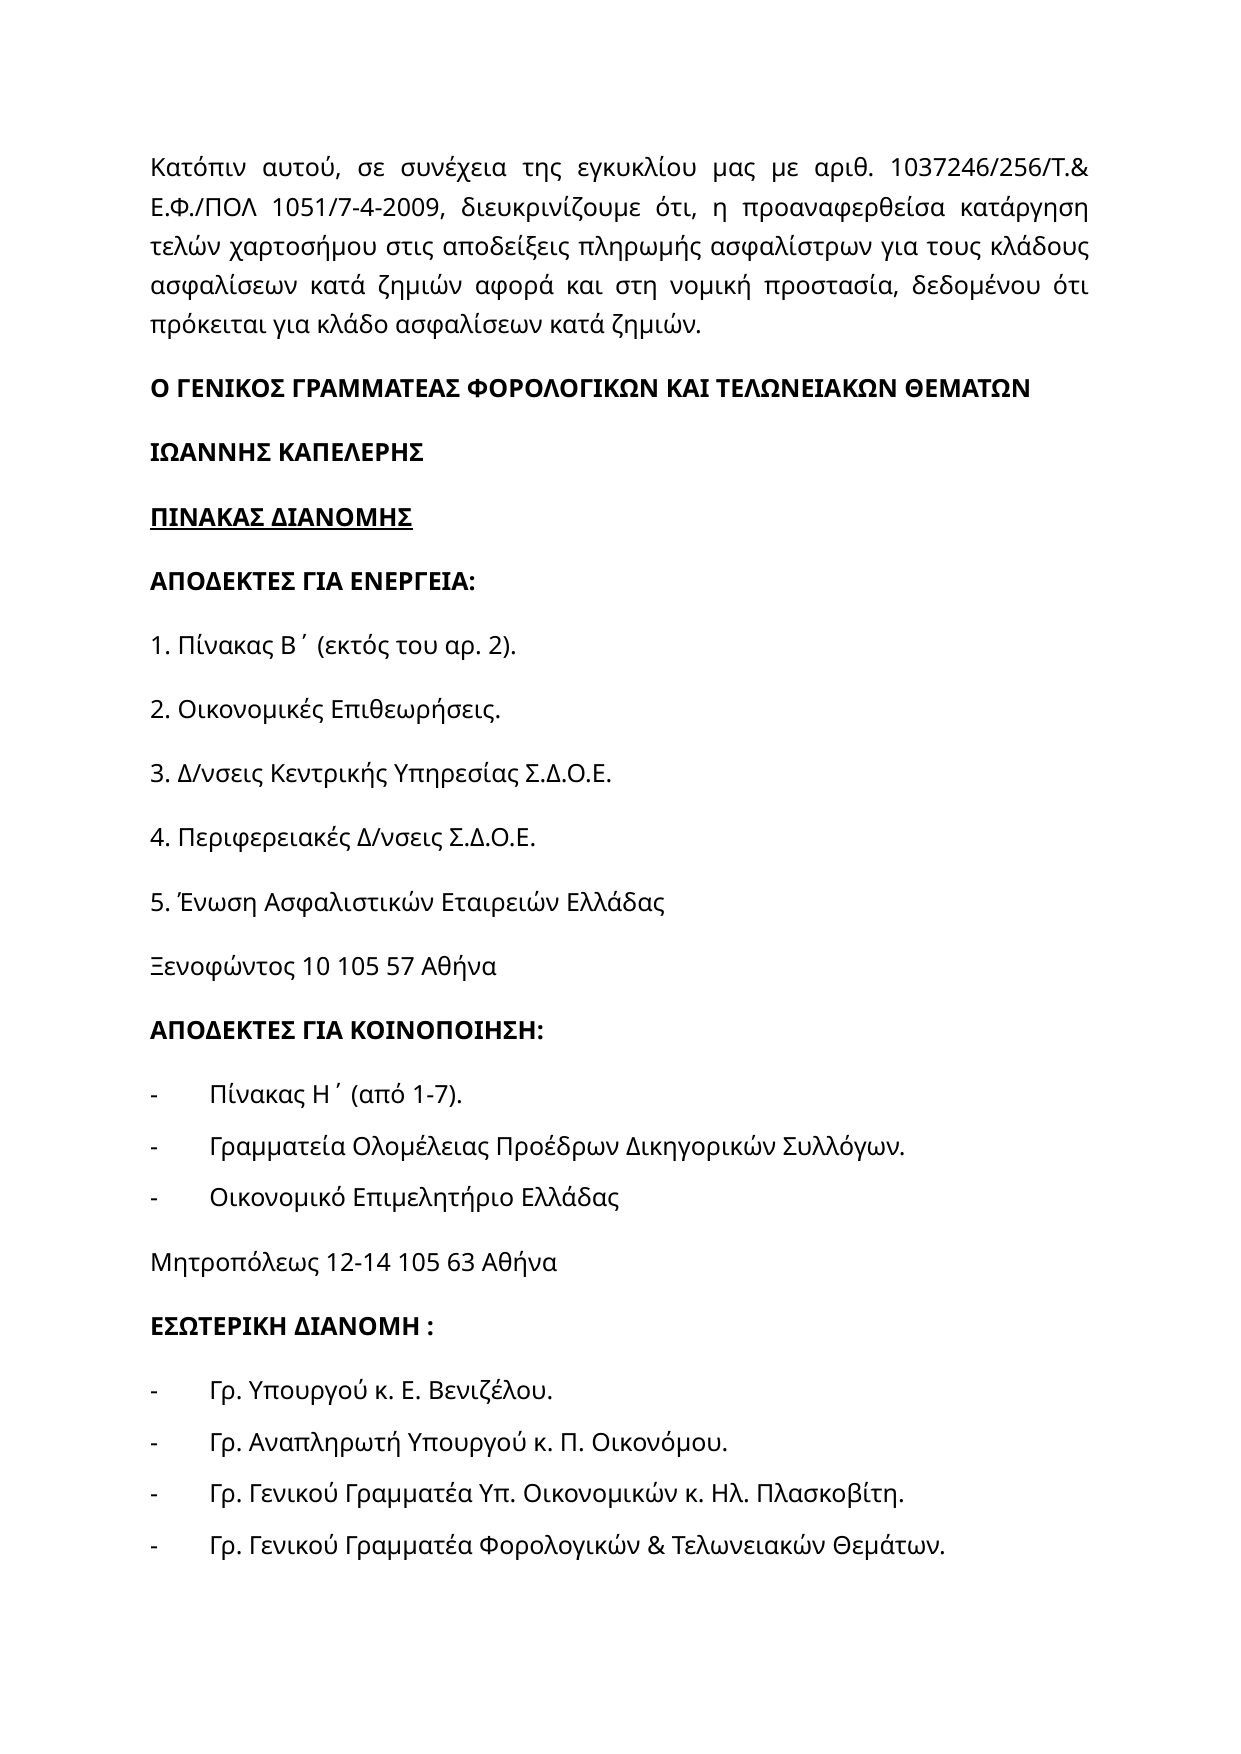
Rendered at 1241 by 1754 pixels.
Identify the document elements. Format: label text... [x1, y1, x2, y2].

text 1. Πίνακας Β΄ (εκτός του αρ. 2). [150, 627, 1090, 662]
text Ξενοφώντος 10 105 57 Αθήνα [150, 948, 1090, 982]
list - Πίνακας Η΄ (από 1-7). [150, 1077, 1090, 1111]
list - Γραμματεία Ολομέλειας Προέδρων Δικηγορικών Συλλόγων. [150, 1128, 1090, 1162]
text ΑΠΟΔΕΚΤΕΣ ΓΙΑ ΕΝΕΡΓΕΙΑ: [150, 563, 1090, 597]
text 5. Ένωση Ασφαλιστικών Εταιρειών Ελλάδας [150, 884, 1090, 918]
list - Οικονομικό Επιμελητήριο Ελλάδας [150, 1180, 1090, 1214]
text 2. Οικονομικές Επιθεωρήσεις. [150, 692, 1090, 726]
text 4. Περιφερειακές Δ/νσεις Σ.Δ.Ο.Ε. [150, 820, 1090, 854]
list - Γρ. Υπουργού κ. Ε. Βενιζέλου. [150, 1372, 1090, 1407]
text ΕΣΩΤΕΡΙΚΗ ΔΙΑΝΟΜΗ : [150, 1308, 1090, 1342]
list - Γρ. Γενικού Γραμματέα Υπ. Οικονομικών κ. Ηλ. Πλασκοβίτη. [150, 1476, 1090, 1510]
text 3. Δ/νσεις Κεντρικής Υπηρεσίας Σ.Δ.Ο.Ε. [150, 756, 1090, 790]
text ΠΙΝΑΚΑΣ ΔΙΑΝΟΜΗΣ [150, 499, 1090, 533]
list - Γρ. Αναπληρωτή Υπουργού κ. Π. Οικονόμου. [150, 1424, 1090, 1458]
text ΑΠΟΔΕΚΤΕΣ ΓΙΑ ΚΟΙΝΟΠΟΙΗΣΗ: [150, 1012, 1090, 1047]
text Ο ΓΕΝΙΚΟΣ ΓΡΑΜΜΑΤΕΑΣ ΦΟΡΟΛΟΓΙΚΩΝ ΚΑΙ ΤΕΛΩΝΕΙΑΚΩΝ ΘΕΜΑΤΩΝ [150, 371, 1090, 405]
list - Γρ. Γενικού Γραμματέα Φορολογικών & Τελωνειακών Θεμάτων. [150, 1527, 1090, 1562]
text Μητροπόλεως 12-14 105 63 Αθήνα [150, 1244, 1090, 1278]
text ΙΩΑΝΝΗΣ ΚΑΠΕΛΕΡΗΣ [150, 435, 1090, 469]
text Κατόπιν αυτού, σε συνέχεια της εγκυκλίου μας με αριθ. 1037246/256/Τ.& Ε.Φ./ΠΟΛ 1051/7-4-2009, διευκρινίζουμε ότι, η προαναφερθείσα κατάργηση τελών χαρτοσήμου στις αποδείξεις πληρωμής ασφαλίστρων για τους κλάδους ασφαλίσεων κατά ζημιών αφορά και στη νομική προστασία, δεδομένου ότι πρόκειται για κλάδο ασφαλίσεων κατά ζημιών. [150, 150, 1090, 341]
